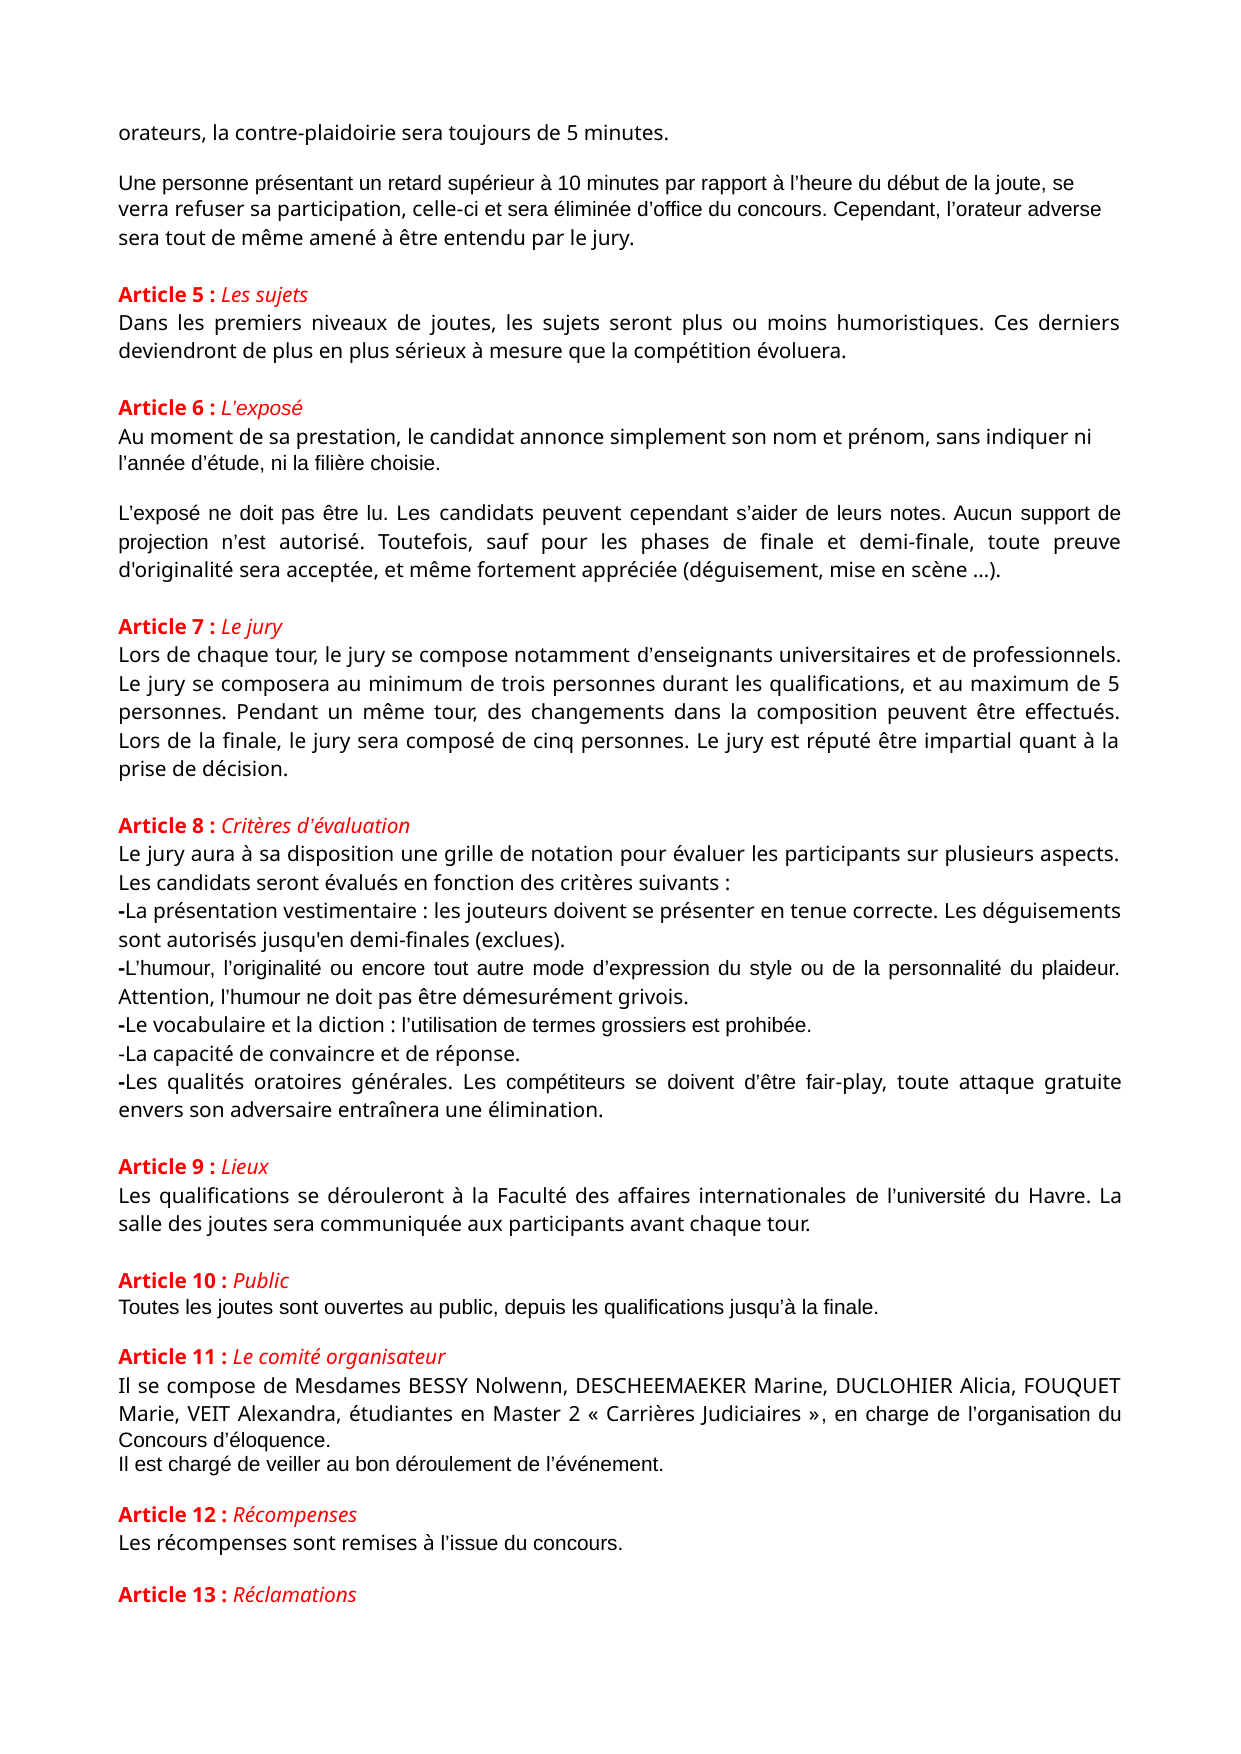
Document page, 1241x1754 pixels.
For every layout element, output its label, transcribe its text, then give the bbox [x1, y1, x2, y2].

text Il est chargé de veiller au bon déroulement de l’événement. [118, 1452, 1122, 1476]
text Une personne présentant un retard supérieur à 10 minutes par rapport à l’heure du début de la joute, se [118, 171, 1122, 194]
text Le jury aura à sa disposition une grille de notation pour évaluer les participants sur plusieurs aspects. Les candidats seront évalués en fonction des critères suivants : [118, 839, 1122, 896]
text -La capacité de convaincre et de réponse. [118, 1039, 1122, 1067]
text -Le vocabulaire et la diction : l’utilisation de termes grossiers est prohibée. [118, 1010, 1122, 1039]
text Les récompenses sont remises à l’issue du concours. [118, 1528, 1122, 1557]
text L’exposé ne doit pas être lu. Les candidats peuvent cependant s’aider de leurs notes. Aucun support de projection n’est autorisé. Toutefois, sauf pour les phases de finale et demi-finale, toute preuve d'originalité sera acceptée, et même fortement appréciée (déguisement, mise en scène …). [118, 498, 1122, 584]
text Les qualifications se dérouleront à la Faculté des affaires internationales de l’université du Havre. La salle des joutes sera communiquée aux participants avant chaque tour. [118, 1181, 1122, 1238]
text -Les qualités oratoires générales. Les compétiteurs se doivent d’être fair-play, toute attaque gratuite envers son adversaire entraînera une élimination. [118, 1067, 1122, 1124]
text Toutes les joutes sont ouvertes au public, depuis les qualifications jusqu’à la finale. [118, 1294, 1122, 1318]
text Article 13 : Réclamations [118, 1581, 1122, 1609]
text Article 7 : Le jury [118, 612, 1122, 641]
text Article 8 : Critères d’évaluation [118, 811, 1122, 839]
text orateurs, la contre-plaidoirie sera toujours de 5 minutes. [118, 118, 1122, 147]
text Au moment de sa prestation, le candidat annonce simplement son nom et prénom, sans indiquer ni [118, 422, 1122, 450]
text sera tout de même amené à être entendu par le jury. [118, 223, 1122, 251]
text Article 12 : Récompenses [118, 1500, 1122, 1528]
text Article 11 : Le comité organisateur [118, 1342, 1122, 1371]
text Article 6 : L’exposé [118, 393, 1122, 422]
text Article 9 : Lieux [118, 1152, 1122, 1181]
text Article 5 : Les sujets [118, 280, 1122, 308]
text -La présentation vestimentaire : les jouteurs doivent se présenter en tenue correcte. Les déguisements sont autorisés jusqu'en demi-finales (exclues). [118, 896, 1122, 953]
text Lors de chaque tour, le jury se compose notamment d’enseignants universitaires et de professionnels. Le jury se composera au minimum de trois personnes durant les qualifications, et au maximum de 5 personnes. Pendant un même tour, des changements dans la composition peuvent être effectués. Lors de la finale, le jury sera composé de cinq personnes. Le jury est réputé être impartial quant à la prise de décision. [118, 641, 1122, 783]
text Article 10 : Public [118, 1266, 1122, 1294]
text Dans les premiers niveaux de joutes, les sujets seront plus ou moins humoristiques. Ces derniers deviendront de plus en plus sérieux à mesure que la compétition évoluera. [118, 308, 1122, 365]
text Il se compose de Mesdames BESSY Nolwenn, DESCHEEMAEKER Marine, DUCLOHIER Alicia, FOUQUET Marie, VEIT Alexandra, étudiantes en Master 2 « Carrières Judiciaires », en charge de l’organisation du Concours d’éloquence. [118, 1371, 1122, 1452]
text verra refuser sa participation, celle-ci et sera éliminée d’office du concours. Cependant, l’orateur adverse [118, 194, 1122, 223]
text l’année d’étude, ni la filière choisie. [118, 450, 1122, 474]
text -L’humour, l’originalité ou encore tout autre mode d’expression du style ou de la personnalité du plaideur. Attention, l’humour ne doit pas être démesurément grivois. [118, 953, 1122, 1010]
